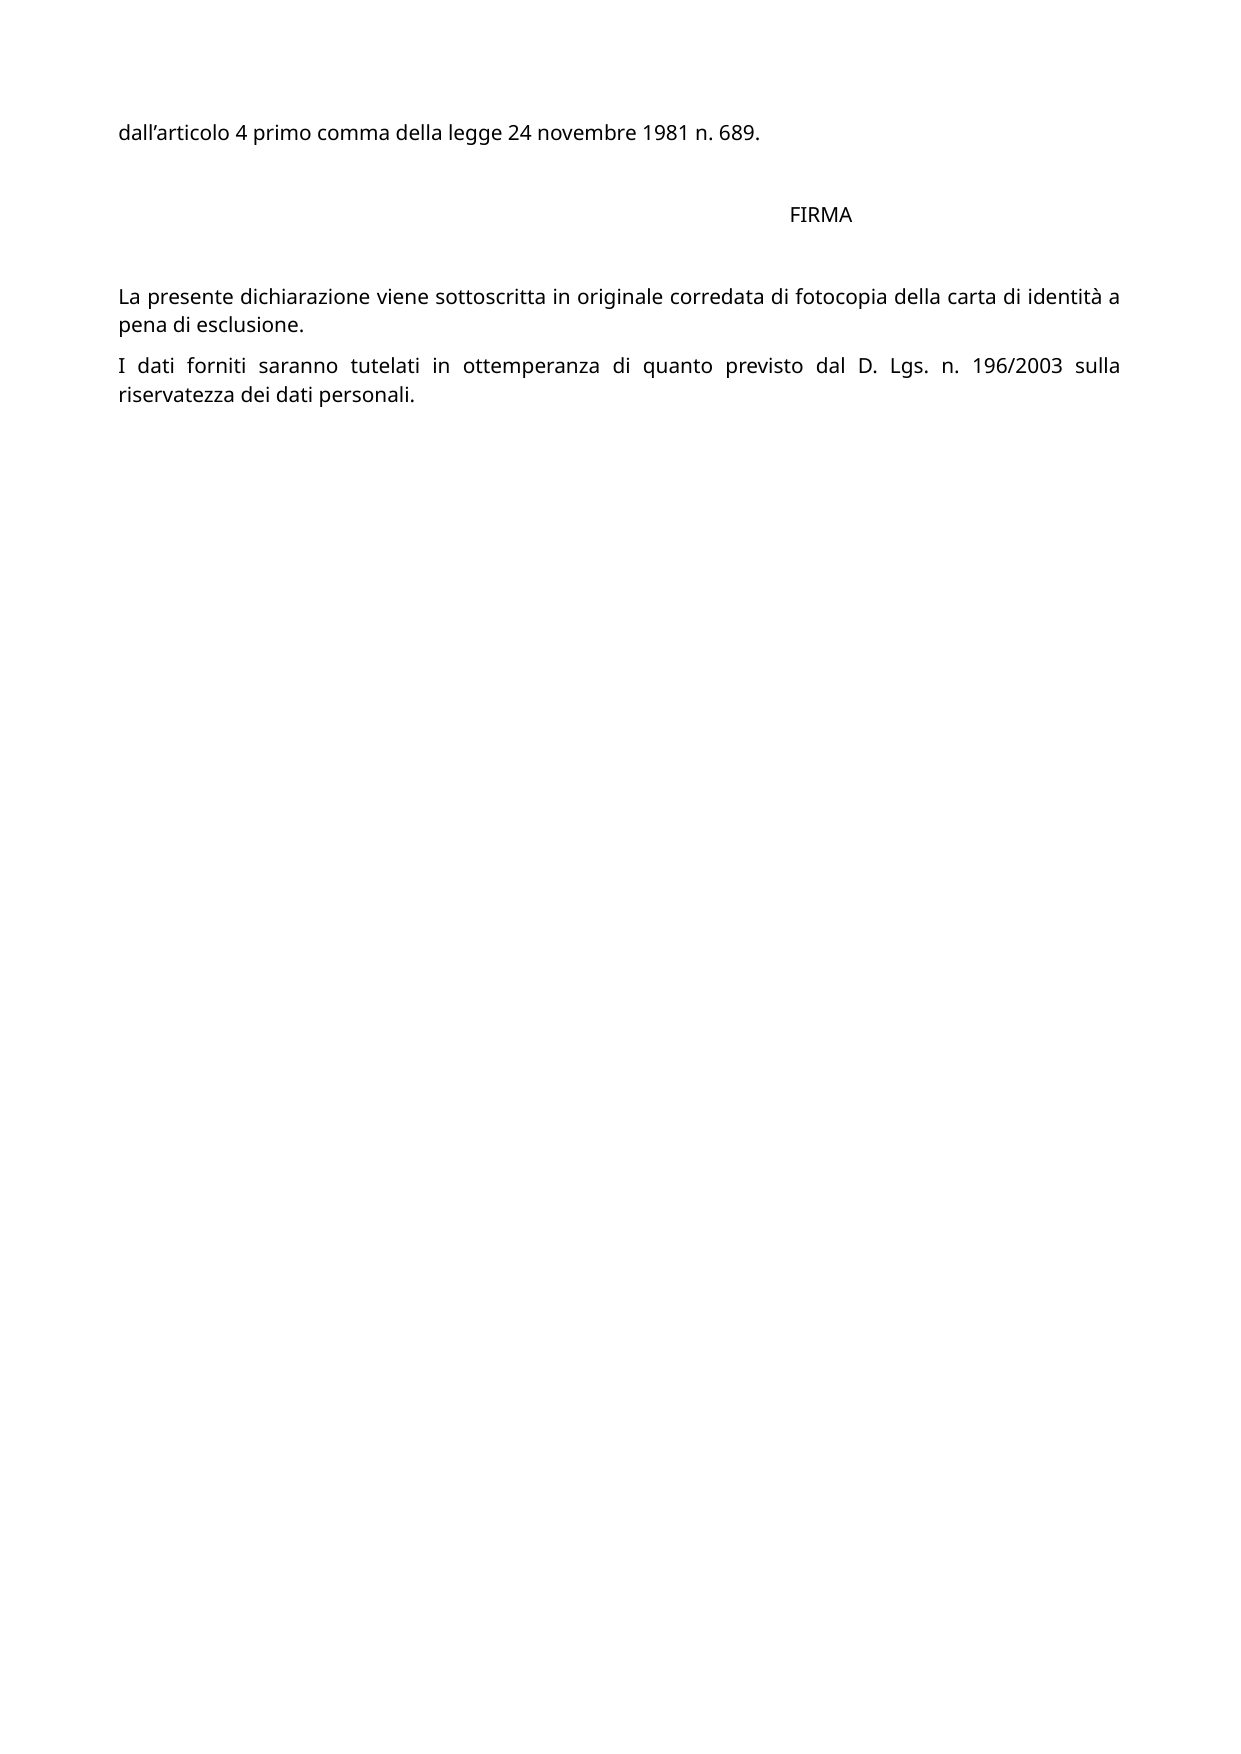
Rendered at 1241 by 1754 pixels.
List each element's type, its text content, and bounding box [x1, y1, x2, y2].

text FIRMA [118, 200, 1122, 228]
text dall’articolo 4 primo comma della legge 24 novembre 1981 n. 689. [118, 118, 1122, 147]
text La presente dichiarazione viene sottoscritta in originale corredata di fotocopia della carta di identità a pena di esclusione. [118, 282, 1122, 339]
text I dati forniti saranno tutelati in ottemperanza di quanto previsto dal D. Lgs. n. 196/2003 sulla riservatezza dei dati personali. [118, 351, 1122, 408]
